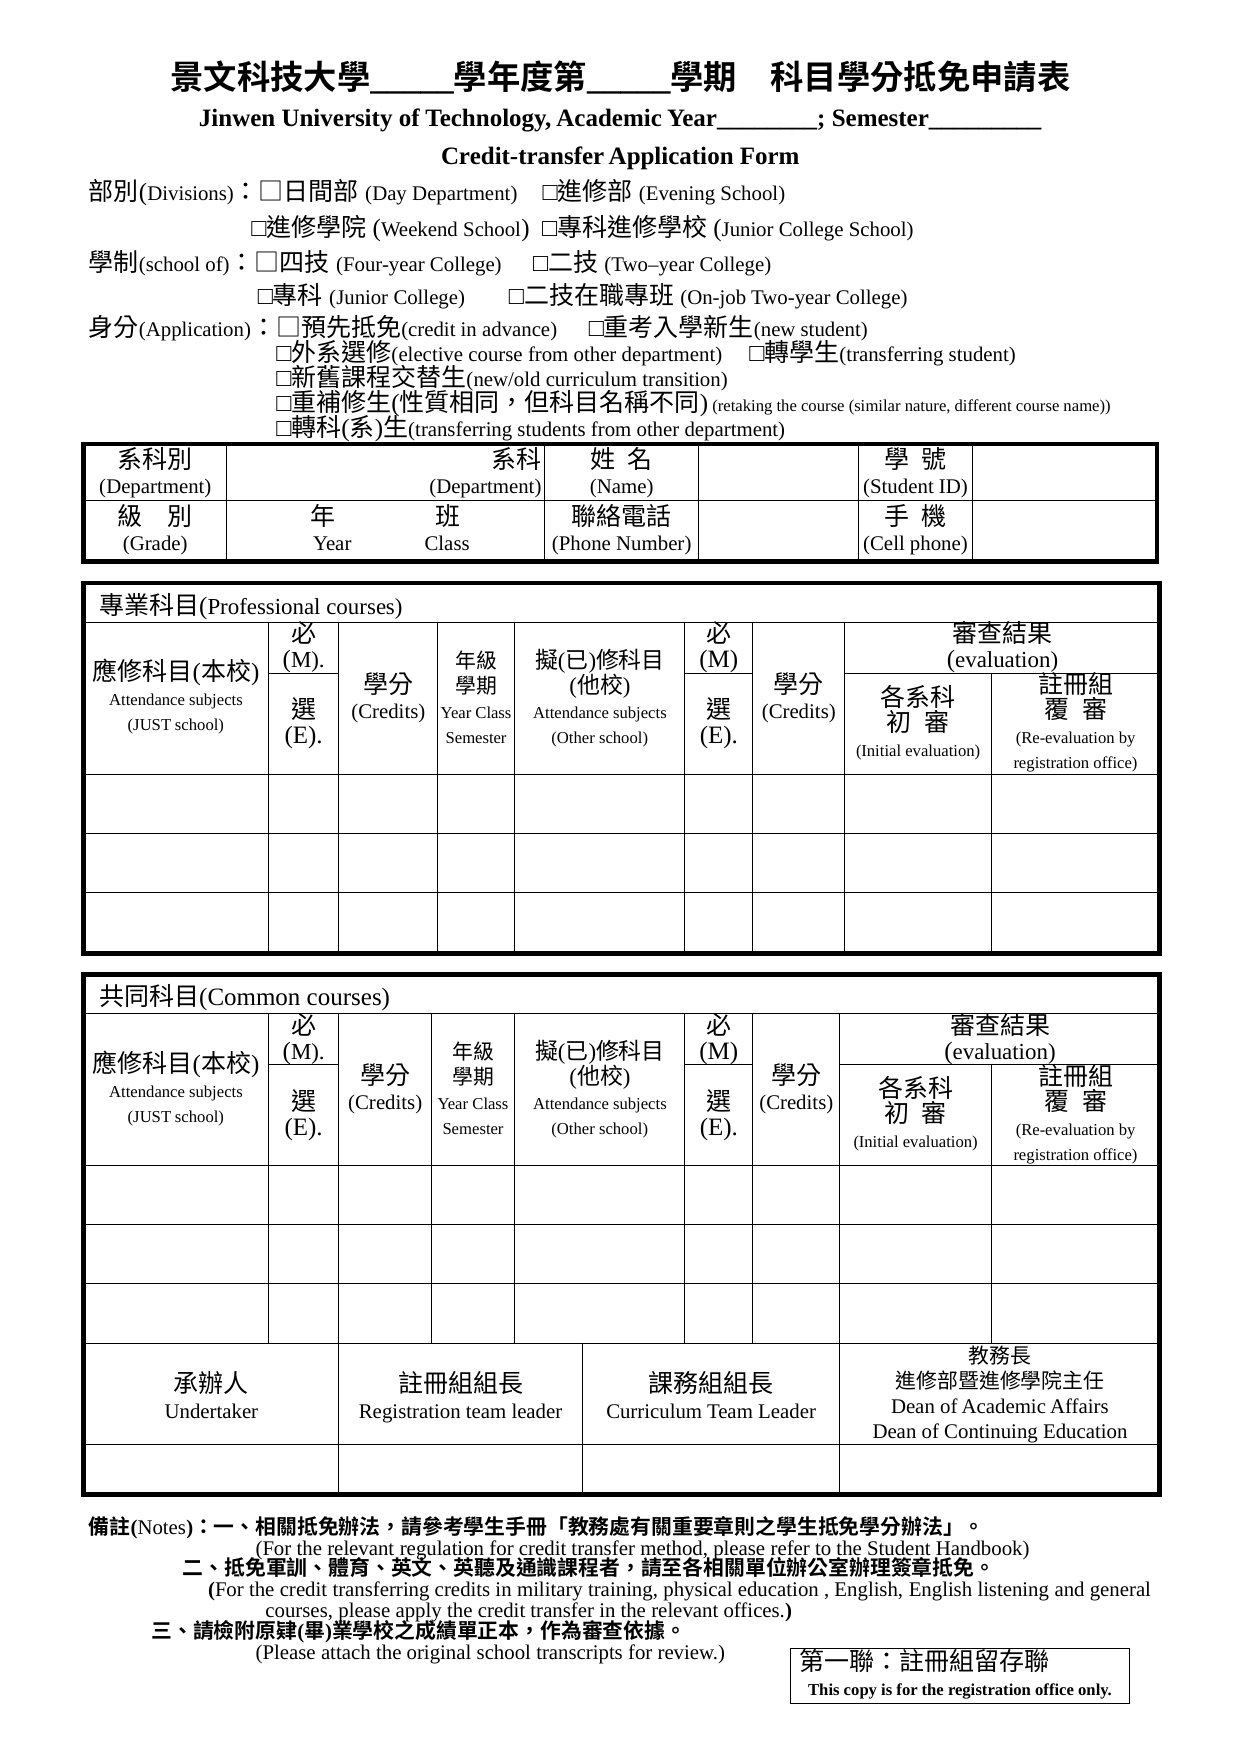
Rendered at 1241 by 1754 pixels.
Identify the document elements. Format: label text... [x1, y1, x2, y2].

table_header 共同科目(Common courses) [86, 977, 1157, 1013]
table_cell [515, 1284, 684, 1342]
table_cell [753, 1225, 839, 1283]
table_cell [840, 1284, 991, 1342]
table_cell [339, 893, 437, 951]
table_cell 手 機 (Cell phone) [859, 501, 972, 559]
table_header 學 號 (Student ID) [859, 446, 972, 500]
text 景文科技大學_____學年度第_____學期 科目學分抵免申請表 [89, 59, 1152, 97]
table_cell [269, 834, 338, 892]
table_header 系科別 (Department) [86, 446, 226, 500]
table_cell [438, 834, 514, 892]
table_cell [699, 501, 858, 559]
table_cell 學分 (Credits) [339, 1014, 431, 1165]
text □外系選修(elective course from other department) □轉學生(transferring student) [89, 342, 1152, 367]
text 三、請檢附原肄(畢)業學校之成績單正本，作為審查依據。 [89, 1622, 1152, 1718]
table_cell [992, 775, 1157, 833]
table_cell [269, 1225, 338, 1283]
text Credit-transfer Application Form [89, 134, 1152, 172]
table_cell [992, 893, 1157, 951]
table_cell 學分 (Credits) [753, 1014, 839, 1165]
table_cell [840, 1445, 1157, 1492]
table_cell 選 (E). [685, 674, 752, 774]
table_cell [432, 1166, 514, 1224]
table_cell 應修科目(本校) Attendance subjects (JUST school) [86, 1014, 268, 1165]
table_cell 學分 (Credits) [753, 623, 844, 774]
table_cell 擬(已)修科目 (他校) Attendance subjects (Other school) [515, 623, 684, 774]
table_cell 各系科 初 審 (Initial evaluation) [840, 1065, 991, 1165]
table_cell [339, 1445, 582, 1492]
table_cell [685, 775, 752, 833]
text □新舊課程交替生(new/old curriculum transition) [89, 367, 1152, 392]
table_cell [992, 834, 1157, 892]
table_cell 擬(已)修科目 (他校) Attendance subjects (Other school) [515, 1014, 684, 1165]
table_cell 課務組組長 Curriculum Team Leader [583, 1344, 839, 1443]
table_cell 級 別 (Grade) [86, 501, 226, 559]
table_cell 聯絡電話 (Phone Number) [545, 501, 698, 559]
text 備註(Notes)：一、相關抵免辦法，請參考學生手冊「教務處有關重要章則之學生抵免學分辦法」。 [89, 1517, 1152, 1538]
table_cell [753, 775, 844, 833]
table_cell [269, 1284, 338, 1342]
table_cell [515, 893, 684, 951]
table_cell [753, 1284, 839, 1342]
text 二、抵免軍訓、體育、英文、英聽及通識課程者，請至各相關單位辦公室辦理簽章抵免。 [89, 1559, 1152, 1580]
text (For the credit transferring credits in military training, physical education , English, English listening and general courses, please apply the credit transfer in the relevant offices.) [161, 1580, 1152, 1622]
table_cell 年級 學期 Year Class Semester [438, 623, 514, 774]
table_cell [86, 1225, 268, 1283]
table_cell [269, 1166, 338, 1224]
table_cell [753, 893, 844, 951]
table_cell 承辦人 Undertaker [86, 1344, 338, 1443]
text □重補修生(性質相同，但科目名稱不同) (retaking the course (similar nature, different course name)) □轉科(系)生(transferring students from other department) [276, 392, 1152, 442]
table_cell 年級 學期 Year Class Semester [432, 1014, 514, 1165]
table_cell [339, 834, 437, 892]
table_cell 學分 (Credits) [339, 623, 437, 774]
text □進修學院 (Weekend School) □專科進修學校 (Junior College School) [89, 208, 1152, 244]
table_cell 必(M) [685, 1014, 752, 1064]
table_cell [432, 1225, 514, 1283]
table_cell [515, 1225, 684, 1283]
table_cell [845, 893, 991, 951]
table_cell 審查結果 (evaluation) [840, 1014, 1157, 1064]
table_header 專業科目(Professional courses) [86, 585, 1157, 622]
table_cell [973, 501, 1155, 559]
table_cell [339, 1225, 431, 1283]
table_cell [515, 1166, 684, 1224]
table_cell [86, 775, 268, 833]
table_header [973, 446, 1155, 500]
table_cell 註冊組 覆 審 (Re-evaluation by registration office) [992, 674, 1157, 774]
table_cell [992, 1225, 1157, 1283]
text 第一聯：註冊組留存聯 [791, 1649, 1129, 1673]
table_cell 應修科目(本校) Attendance subjects (JUST school) [86, 623, 268, 774]
table_cell [992, 1284, 1157, 1342]
table_cell 選 (E). [269, 674, 338, 774]
table_cell [685, 1284, 752, 1342]
table_cell [840, 1166, 991, 1224]
table_cell 必(M). [269, 1014, 338, 1064]
table_cell [86, 893, 268, 951]
table_cell [269, 893, 338, 951]
text 部別(Divisions)：□日間部 (Day Department) □進修部 (Evening School) [89, 172, 1152, 208]
table_cell 年 班 Year Class [227, 501, 544, 559]
table_cell 審查結果 (evaluation) [845, 623, 1157, 673]
table_cell [438, 775, 514, 833]
table_header [699, 446, 858, 500]
table_cell [86, 1166, 268, 1224]
text This copy is for the registration office only. [791, 1673, 1129, 1703]
table_cell 註冊組 覆 審 (Re-evaluation by registration office) [992, 1065, 1157, 1165]
table_cell 選 (E). [685, 1065, 752, 1165]
text (For the relevant regulation for credit transfer method, please refer to the Student Handbook) [89, 1538, 1152, 1559]
table_cell [515, 775, 684, 833]
table_cell [515, 834, 684, 892]
table_cell [339, 1284, 431, 1342]
text 身分(Application)：□預先抵免(credit in advance) □重考入學新生(new student) [89, 317, 1152, 342]
text Jinwen University of Technology, Academic Year________; Semester_________ [89, 97, 1152, 134]
text (Please attach the original school transcripts for review.) [89, 1642, 784, 1663]
table_cell [840, 1225, 991, 1283]
table_cell 必(M) [685, 623, 752, 673]
table_cell [86, 834, 268, 892]
table_cell [845, 834, 991, 892]
text □專科 (Junior College) □二技在職專班 (On-job Two-year College) [89, 284, 1152, 309]
table_cell [685, 1166, 752, 1224]
table_cell [269, 775, 338, 833]
table_cell 註冊組組長 Registration team leader [339, 1344, 582, 1443]
text 學制(school of)：□四技 (Four-year College) □二技 (Two–year College) [89, 252, 1152, 277]
table_cell [86, 1284, 268, 1342]
table_cell [992, 1166, 1157, 1224]
table_cell [438, 893, 514, 951]
table_header 系科 (Department) [227, 446, 544, 500]
table_cell [432, 1284, 514, 1342]
table_cell 各系科 初 審 (Initial evaluation) [845, 674, 991, 774]
table_cell [339, 775, 437, 833]
table_cell 教務長 進修部暨進修學院主任 Dean of Academic Affairs Dean of Continuing Education [840, 1344, 1157, 1443]
table_cell [583, 1445, 839, 1492]
table_header 姓 名 (Name) [545, 446, 698, 500]
table_cell [845, 775, 991, 833]
table_cell 必(M). [269, 623, 338, 673]
table_cell [753, 834, 844, 892]
table_cell [685, 893, 752, 951]
table_cell [339, 1166, 431, 1224]
table_cell [753, 1166, 839, 1224]
table_cell 選 (E). [269, 1065, 338, 1165]
table_cell [685, 834, 752, 892]
table_cell [685, 1225, 752, 1283]
table_cell [86, 1445, 338, 1492]
